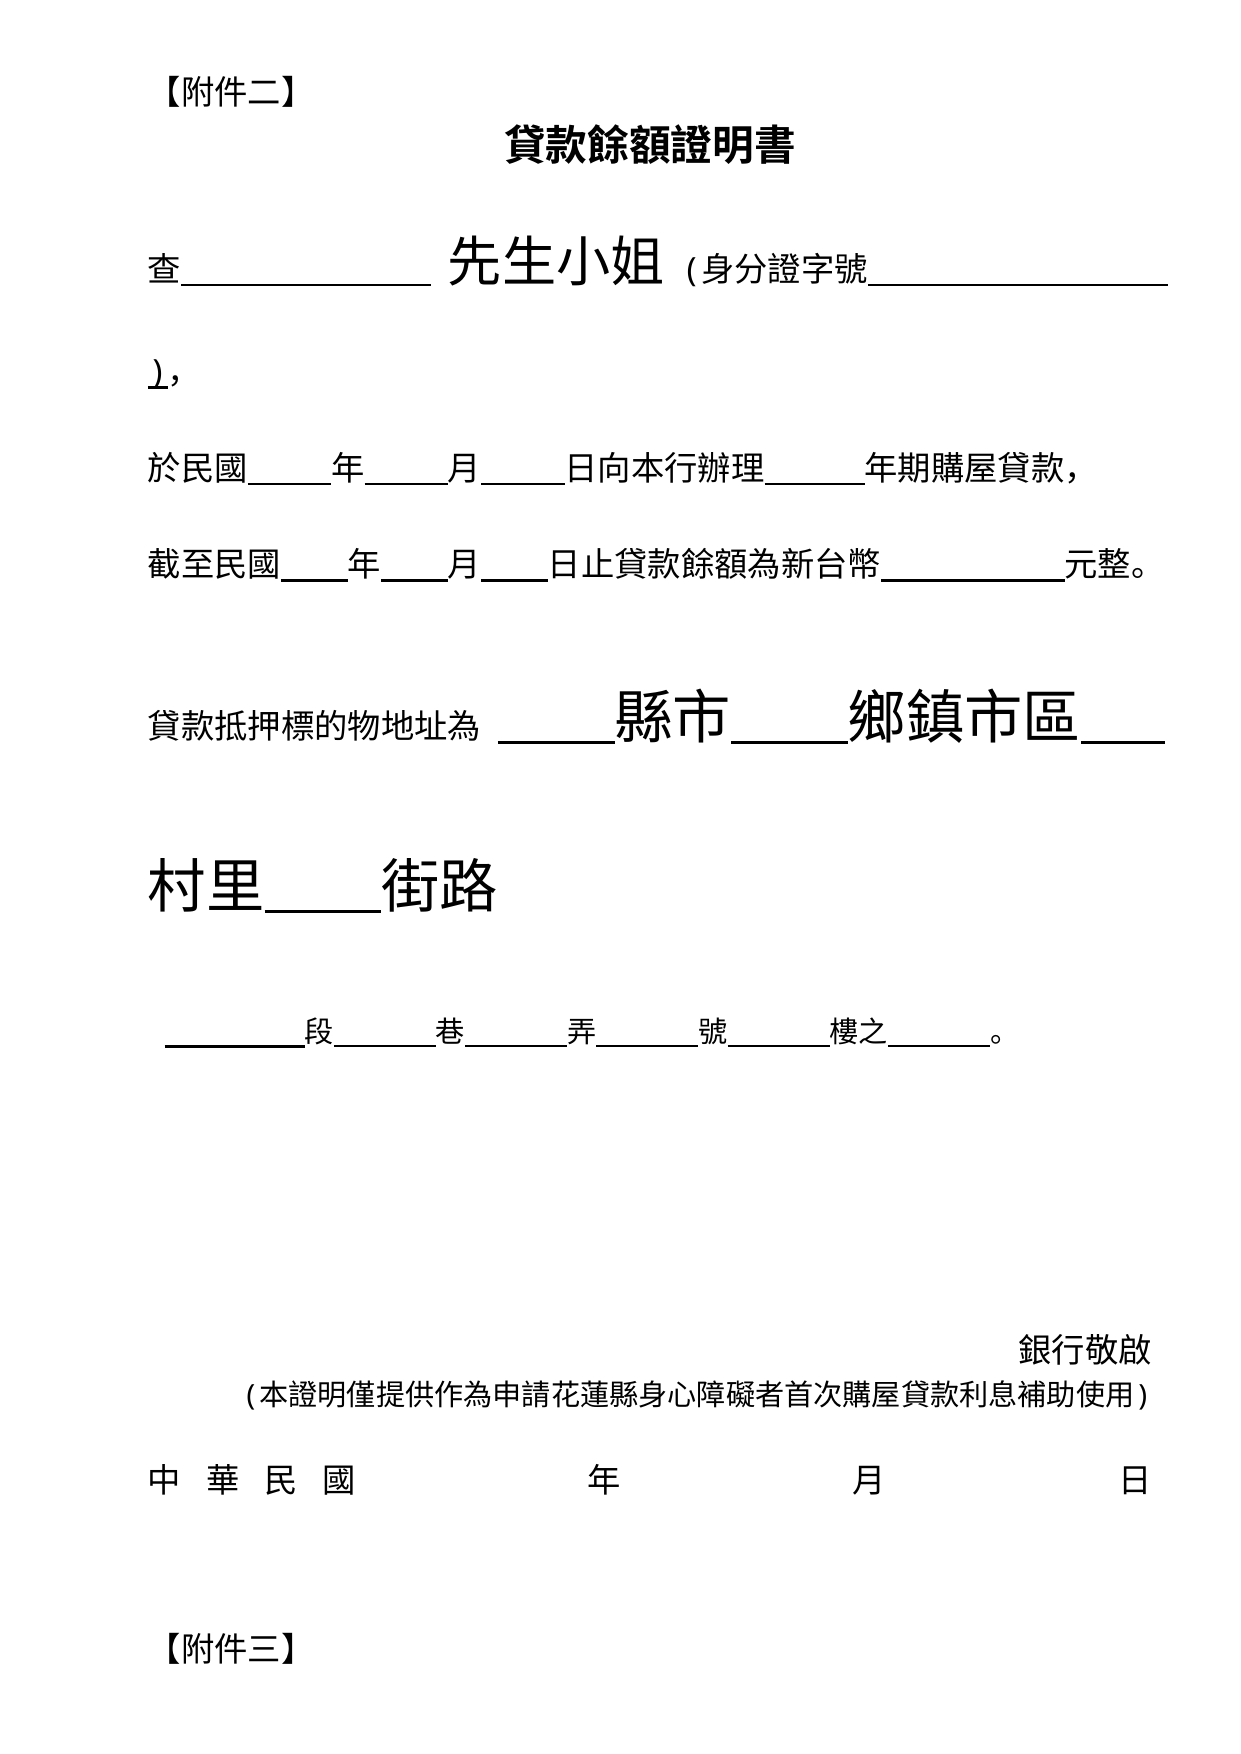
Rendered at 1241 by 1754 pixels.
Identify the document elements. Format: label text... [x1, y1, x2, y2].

text (本證明僅提供作為申請花蓮縣身心障礙者首次購屋貸款利息補助使用) [148, 1372, 1152, 1414]
text 查 先生小姐 (身分證字號 )， [148, 218, 1170, 393]
text 於民國 年 月 日向本行辦理 年期購屋貸款， [148, 442, 1170, 490]
text 【附件三】 [148, 1623, 1152, 1671]
text 貸款餘額證明書 [148, 112, 1152, 173]
text 【附件二】 [148, 71, 1152, 112]
text 銀行敬啟 [148, 1324, 1152, 1372]
text 截至民國 年 月 日止貸款餘額為新台幣 元整。貸款抵押標的物地址為 縣市 鄉鎮市區 村里 街路 [148, 538, 1170, 924]
text 段 巷 弄 號 樓之 。 [148, 1009, 1170, 1051]
text 中華民國 年 月 日 [148, 1454, 1152, 1502]
